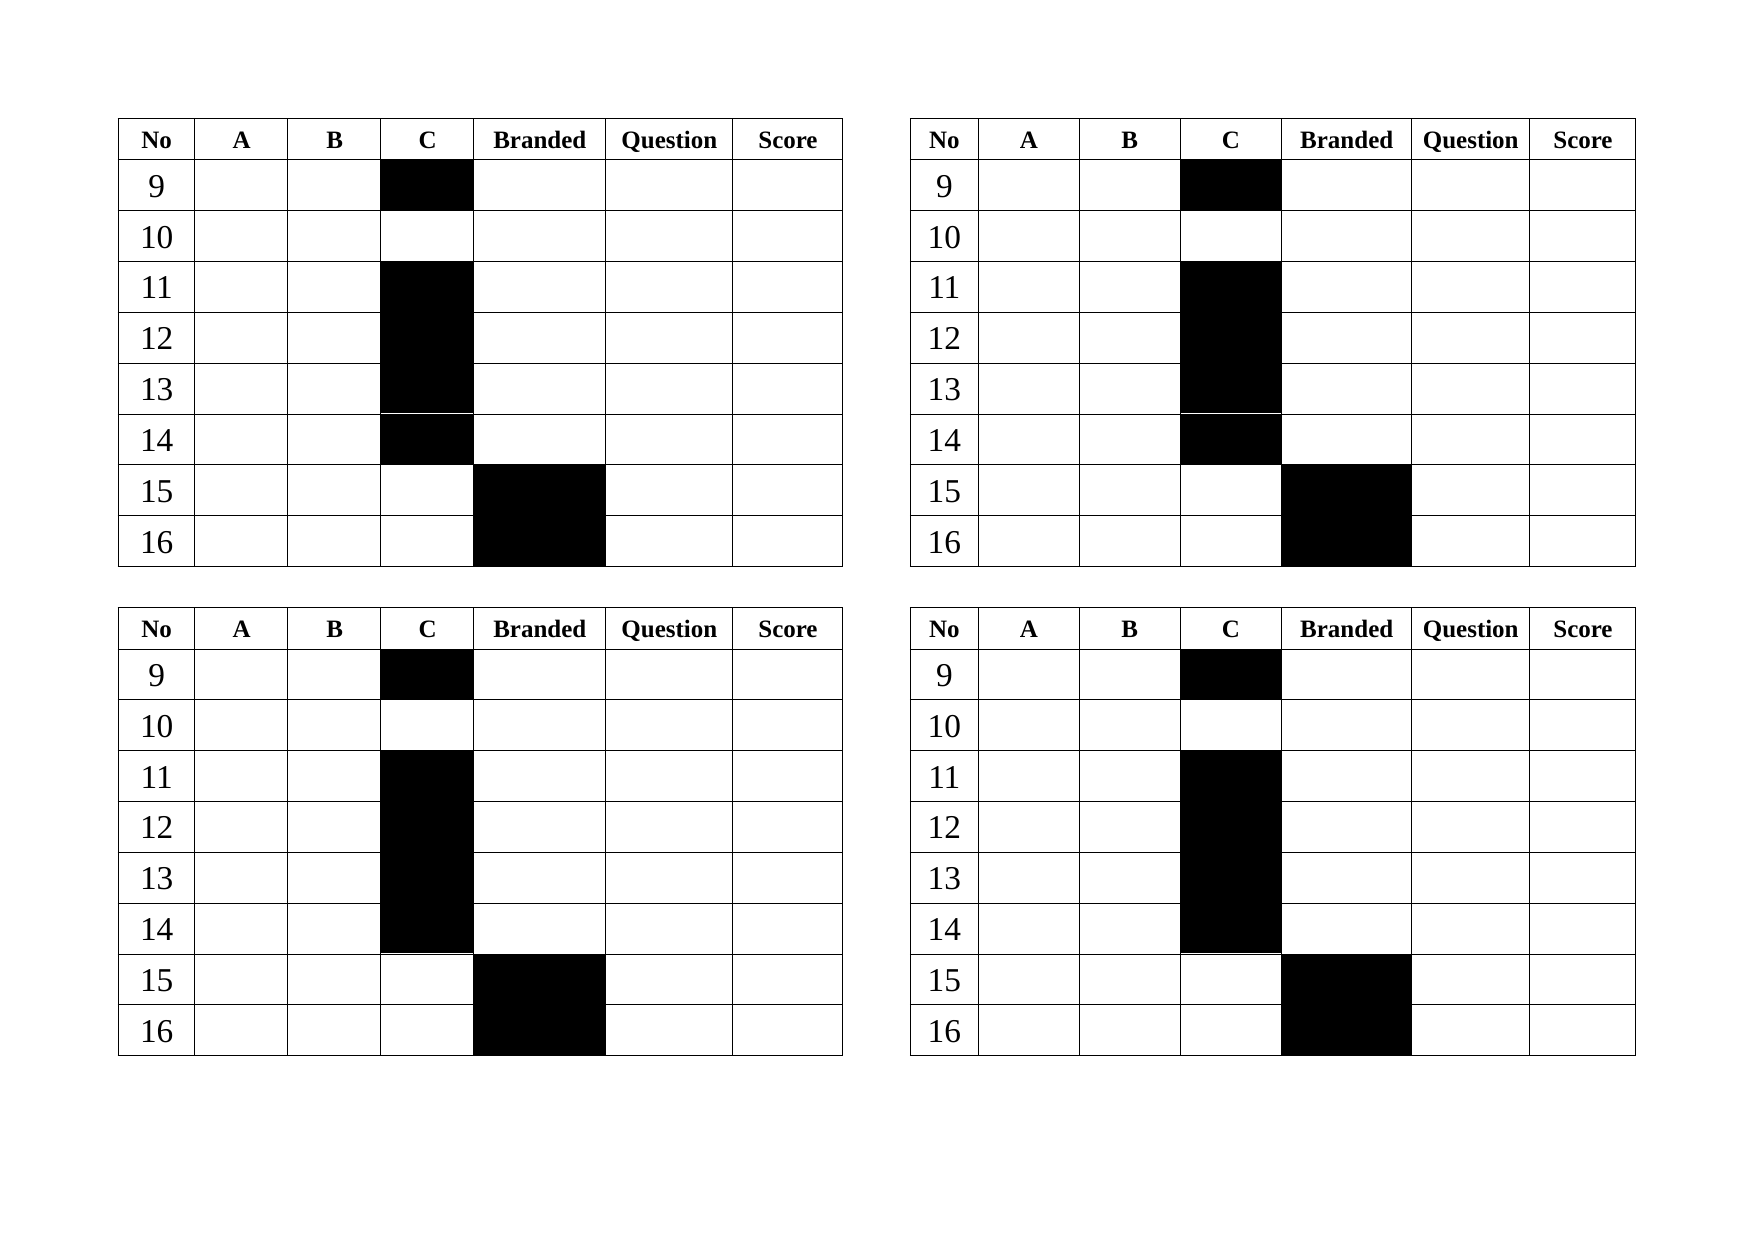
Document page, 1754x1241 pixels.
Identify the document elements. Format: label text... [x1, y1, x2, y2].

table_cell [1282, 853, 1411, 903]
table_header [843, 118, 910, 159]
table_cell No [911, 608, 978, 648]
table_cell [1530, 465, 1635, 515]
table_cell [1181, 364, 1281, 413]
table_cell [195, 465, 287, 515]
table_cell [474, 211, 605, 261]
table_cell [1080, 364, 1180, 413]
table_cell 16 [119, 516, 194, 566]
table_cell 11 [119, 262, 194, 312]
table_cell [606, 802, 732, 852]
table_cell [843, 210, 910, 261]
table_cell [381, 160, 473, 210]
table_cell [1412, 516, 1529, 566]
table_cell 13 [119, 364, 194, 413]
table_cell [1412, 650, 1529, 699]
table_cell [1181, 853, 1281, 903]
table_cell [606, 955, 732, 1004]
table_cell [195, 751, 287, 801]
table_cell [1282, 751, 1411, 801]
table_cell [606, 364, 732, 413]
table_cell [1412, 700, 1529, 750]
table_cell 9 [911, 160, 978, 210]
table_header Branded [474, 119, 605, 159]
table_cell [288, 650, 380, 699]
table_cell [474, 853, 605, 903]
table_cell 12 [119, 802, 194, 852]
table_cell [1080, 1005, 1180, 1055]
table_cell [606, 751, 732, 801]
table_cell [1530, 364, 1635, 413]
table_cell [1080, 262, 1180, 312]
table_cell [1181, 262, 1281, 312]
table_header B [288, 119, 380, 159]
table_cell [381, 751, 473, 801]
table_cell [979, 751, 1079, 801]
table_cell [381, 700, 473, 750]
table_cell 11 [911, 751, 978, 801]
table_cell [843, 801, 910, 852]
table_cell [606, 211, 732, 261]
table_cell [195, 415, 287, 464]
table_cell [195, 955, 287, 1004]
table_cell [195, 853, 287, 903]
table_cell [979, 262, 1079, 312]
table_cell 14 [119, 415, 194, 464]
table_cell [606, 516, 732, 566]
table_cell [381, 567, 474, 607]
table_cell [979, 211, 1079, 261]
table_cell [1181, 751, 1281, 801]
table_cell [733, 955, 842, 1004]
table_cell [1080, 415, 1180, 464]
table_cell A [195, 608, 287, 648]
table_header No [911, 119, 978, 159]
table_cell [474, 415, 605, 464]
table_cell [843, 1004, 910, 1055]
table_cell [474, 160, 605, 210]
table_cell [288, 160, 380, 210]
table_cell [1080, 853, 1180, 903]
table_cell [1530, 160, 1635, 210]
table_cell [288, 415, 380, 464]
table_cell [381, 211, 473, 261]
table_cell [843, 414, 910, 464]
table_header Score [1530, 119, 1635, 159]
table_cell [381, 364, 473, 413]
table_cell [733, 904, 842, 953]
table_cell [979, 650, 1079, 699]
table_cell Score [733, 608, 842, 648]
table_cell [381, 465, 473, 515]
table_cell [1282, 1005, 1411, 1055]
table_cell [733, 700, 842, 750]
table_cell [979, 955, 1079, 1004]
table_cell [195, 516, 287, 566]
table_cell [979, 465, 1079, 515]
table_cell [195, 650, 287, 699]
table_cell [733, 364, 842, 413]
table_cell [1412, 465, 1529, 515]
table_cell 15 [911, 465, 978, 515]
table_cell [979, 160, 1079, 210]
table_cell [474, 751, 605, 801]
table_cell 16 [911, 1005, 978, 1055]
table_cell [843, 312, 910, 363]
table_cell [474, 465, 605, 515]
table_cell [979, 415, 1079, 464]
table_cell [288, 700, 380, 750]
table_cell [381, 313, 473, 363]
table_cell [195, 364, 287, 413]
table_cell 10 [911, 211, 978, 261]
table_cell 15 [911, 955, 978, 1004]
table_cell 16 [119, 1005, 194, 1055]
table_cell [733, 415, 842, 464]
table_header B [1080, 119, 1180, 159]
table_cell [1181, 904, 1281, 953]
table_cell [733, 853, 842, 903]
table_cell [288, 904, 380, 953]
table_cell [1181, 313, 1281, 363]
table_cell [381, 955, 473, 1004]
table_cell A [979, 608, 1079, 648]
table_cell [1080, 465, 1180, 515]
table_cell 10 [119, 700, 194, 750]
table_cell [843, 903, 910, 953]
table_cell [1530, 415, 1635, 464]
table_cell [843, 159, 910, 210]
table_cell [1282, 465, 1411, 515]
table_cell [979, 1005, 1079, 1055]
table_cell [843, 607, 910, 648]
table_cell [1282, 211, 1411, 261]
table_cell [1281, 567, 1412, 607]
table_cell 9 [911, 650, 978, 699]
table_cell [1530, 211, 1635, 261]
table_cell [606, 465, 732, 515]
table_cell [1282, 415, 1411, 464]
table_cell [474, 1005, 605, 1055]
table_cell [1282, 700, 1411, 750]
table_cell [474, 802, 605, 852]
table_cell [1412, 853, 1529, 903]
table_cell [979, 904, 1079, 953]
table_cell [288, 313, 380, 363]
table_cell 13 [911, 364, 978, 413]
table_cell [474, 262, 605, 312]
table_cell [1080, 700, 1180, 750]
table_cell [288, 516, 380, 566]
table_cell [1530, 802, 1635, 852]
table_cell [288, 364, 380, 413]
table_cell [1412, 415, 1529, 464]
table_cell [1282, 516, 1411, 566]
table_cell [979, 313, 1079, 363]
table_cell B [288, 608, 380, 648]
table_cell [843, 852, 910, 903]
table_cell [979, 364, 1079, 413]
table_cell [606, 567, 843, 607]
table_cell Branded [474, 608, 605, 648]
table_cell [1530, 853, 1635, 903]
table_cell [288, 802, 380, 852]
table_cell [733, 751, 842, 801]
table_cell [474, 700, 605, 750]
table_cell [733, 1005, 842, 1055]
table_cell [1412, 313, 1529, 363]
table_cell [474, 516, 605, 566]
table_cell [910, 567, 978, 607]
table_cell 14 [911, 904, 978, 953]
table_cell [1530, 904, 1635, 953]
table_cell [1282, 313, 1411, 363]
table_cell 9 [119, 650, 194, 699]
table_cell [195, 262, 287, 312]
table_cell Score [1530, 608, 1635, 648]
table_cell [288, 955, 380, 1004]
table_cell [843, 750, 910, 801]
table_cell [195, 313, 287, 363]
table_cell [195, 567, 288, 607]
table_cell [606, 1005, 732, 1055]
table_cell 12 [911, 802, 978, 852]
table_cell 13 [119, 853, 194, 903]
table_cell [1412, 802, 1529, 852]
table_cell [843, 954, 910, 1004]
table_cell [1412, 160, 1529, 210]
table_cell [1412, 364, 1529, 413]
table_header A [195, 119, 287, 159]
table_cell [606, 650, 732, 699]
table_cell [1181, 465, 1281, 515]
table_cell [606, 313, 732, 363]
table_cell [474, 650, 605, 699]
table_cell [1412, 567, 1636, 607]
table_cell [195, 1005, 287, 1055]
table_cell [843, 261, 910, 312]
table_cell [195, 802, 287, 852]
table_header Question [606, 119, 732, 159]
table_cell [1282, 160, 1411, 210]
table_cell Branded [1282, 608, 1411, 648]
table_cell [1282, 364, 1411, 413]
table_cell [1080, 313, 1180, 363]
table_cell 11 [119, 751, 194, 801]
table_cell 13 [911, 853, 978, 903]
table_cell [288, 262, 380, 312]
table_cell [381, 262, 473, 312]
table_cell [1181, 700, 1281, 750]
table_cell [1181, 516, 1281, 566]
table_cell [474, 904, 605, 953]
table_cell 10 [119, 211, 194, 261]
table_cell 10 [911, 700, 978, 750]
table_cell [1412, 904, 1529, 953]
table_cell [288, 465, 380, 515]
table_cell [1530, 751, 1635, 801]
table_cell [979, 516, 1079, 566]
table_cell [733, 262, 842, 312]
table_cell [606, 853, 732, 903]
table_cell [1530, 700, 1635, 750]
table_cell Question [1412, 608, 1529, 648]
table_cell [1080, 160, 1180, 210]
table_cell [1530, 1005, 1635, 1055]
table_cell [979, 700, 1079, 750]
table_header Question [1412, 119, 1529, 159]
table_cell [1079, 567, 1180, 607]
table_cell [1412, 262, 1529, 312]
table_cell [381, 853, 473, 903]
table_cell [474, 567, 606, 607]
table_cell [1282, 262, 1411, 312]
table_cell 11 [911, 262, 978, 312]
table_header Branded [1282, 119, 1411, 159]
table_cell [978, 567, 1079, 607]
table_cell [1282, 904, 1411, 953]
table_cell [1530, 313, 1635, 363]
table_cell [118, 567, 195, 607]
table_cell [1412, 751, 1529, 801]
table_cell [195, 904, 287, 953]
table_cell [381, 802, 473, 852]
table_cell [474, 364, 605, 413]
table_cell [1530, 650, 1635, 699]
table_cell 15 [119, 465, 194, 515]
table_cell [606, 160, 732, 210]
table_cell [979, 802, 1079, 852]
table_header C [1181, 119, 1281, 159]
table_cell [288, 211, 380, 261]
table_cell 12 [119, 313, 194, 363]
table_cell [1282, 802, 1411, 852]
table_cell [1530, 262, 1635, 312]
table_cell [733, 211, 842, 261]
table_cell [195, 211, 287, 261]
table_cell 12 [911, 313, 978, 363]
table_cell [195, 700, 287, 750]
table_header C [381, 119, 473, 159]
table_cell [1180, 567, 1281, 607]
table_cell C [1181, 608, 1281, 648]
table_cell [843, 699, 910, 750]
table_cell [606, 700, 732, 750]
table_cell [1530, 516, 1635, 566]
table_cell [288, 751, 380, 801]
table_cell [381, 415, 473, 464]
table_cell [843, 566, 910, 607]
table_cell [1181, 160, 1281, 210]
table_cell [843, 464, 910, 515]
table_cell [1181, 802, 1281, 852]
table_cell Question [606, 608, 732, 648]
table_cell B [1080, 608, 1180, 648]
table_cell [733, 465, 842, 515]
table_cell [288, 567, 381, 607]
table_cell [1080, 516, 1180, 566]
table_cell [288, 853, 380, 903]
table_cell [1080, 211, 1180, 261]
table_cell [1080, 904, 1180, 953]
table_cell [1080, 802, 1180, 852]
table_cell [843, 649, 910, 699]
table_cell [1412, 1005, 1529, 1055]
table_cell [1412, 955, 1529, 1004]
table_cell [381, 516, 473, 566]
table_cell C [381, 608, 473, 648]
table_cell 15 [119, 955, 194, 1004]
table_cell [381, 1005, 473, 1055]
table_cell [606, 415, 732, 464]
table_cell [1181, 211, 1281, 261]
table_cell [733, 313, 842, 363]
table_cell No [119, 608, 194, 648]
table_cell [1282, 650, 1411, 699]
table_cell [979, 853, 1079, 903]
table_cell [195, 160, 287, 210]
table_cell [733, 650, 842, 699]
table_header No [119, 119, 194, 159]
table_cell [733, 516, 842, 566]
table_cell [1080, 650, 1180, 699]
table_cell [1080, 751, 1180, 801]
table_cell [843, 363, 910, 413]
table_cell [1181, 1005, 1281, 1055]
table_cell [606, 904, 732, 953]
table_cell [1412, 211, 1529, 261]
table_header Score [733, 119, 842, 159]
table_cell [733, 802, 842, 852]
table_cell [1080, 955, 1180, 1004]
table_cell [1282, 955, 1411, 1004]
table_cell [1181, 415, 1281, 464]
table_cell [843, 515, 910, 566]
table_cell 9 [119, 160, 194, 210]
table_cell [381, 904, 473, 953]
table_header A [979, 119, 1079, 159]
table_cell [288, 1005, 380, 1055]
table_cell [474, 955, 605, 1004]
table_cell [381, 650, 473, 699]
table_cell [1530, 955, 1635, 1004]
table_cell [606, 262, 732, 312]
table_cell [474, 313, 605, 363]
table_cell 14 [119, 904, 194, 953]
table_cell 16 [911, 516, 978, 566]
table_cell [1181, 650, 1281, 699]
table_cell [733, 160, 842, 210]
table_cell 14 [911, 415, 978, 464]
table_cell [1181, 955, 1281, 1004]
